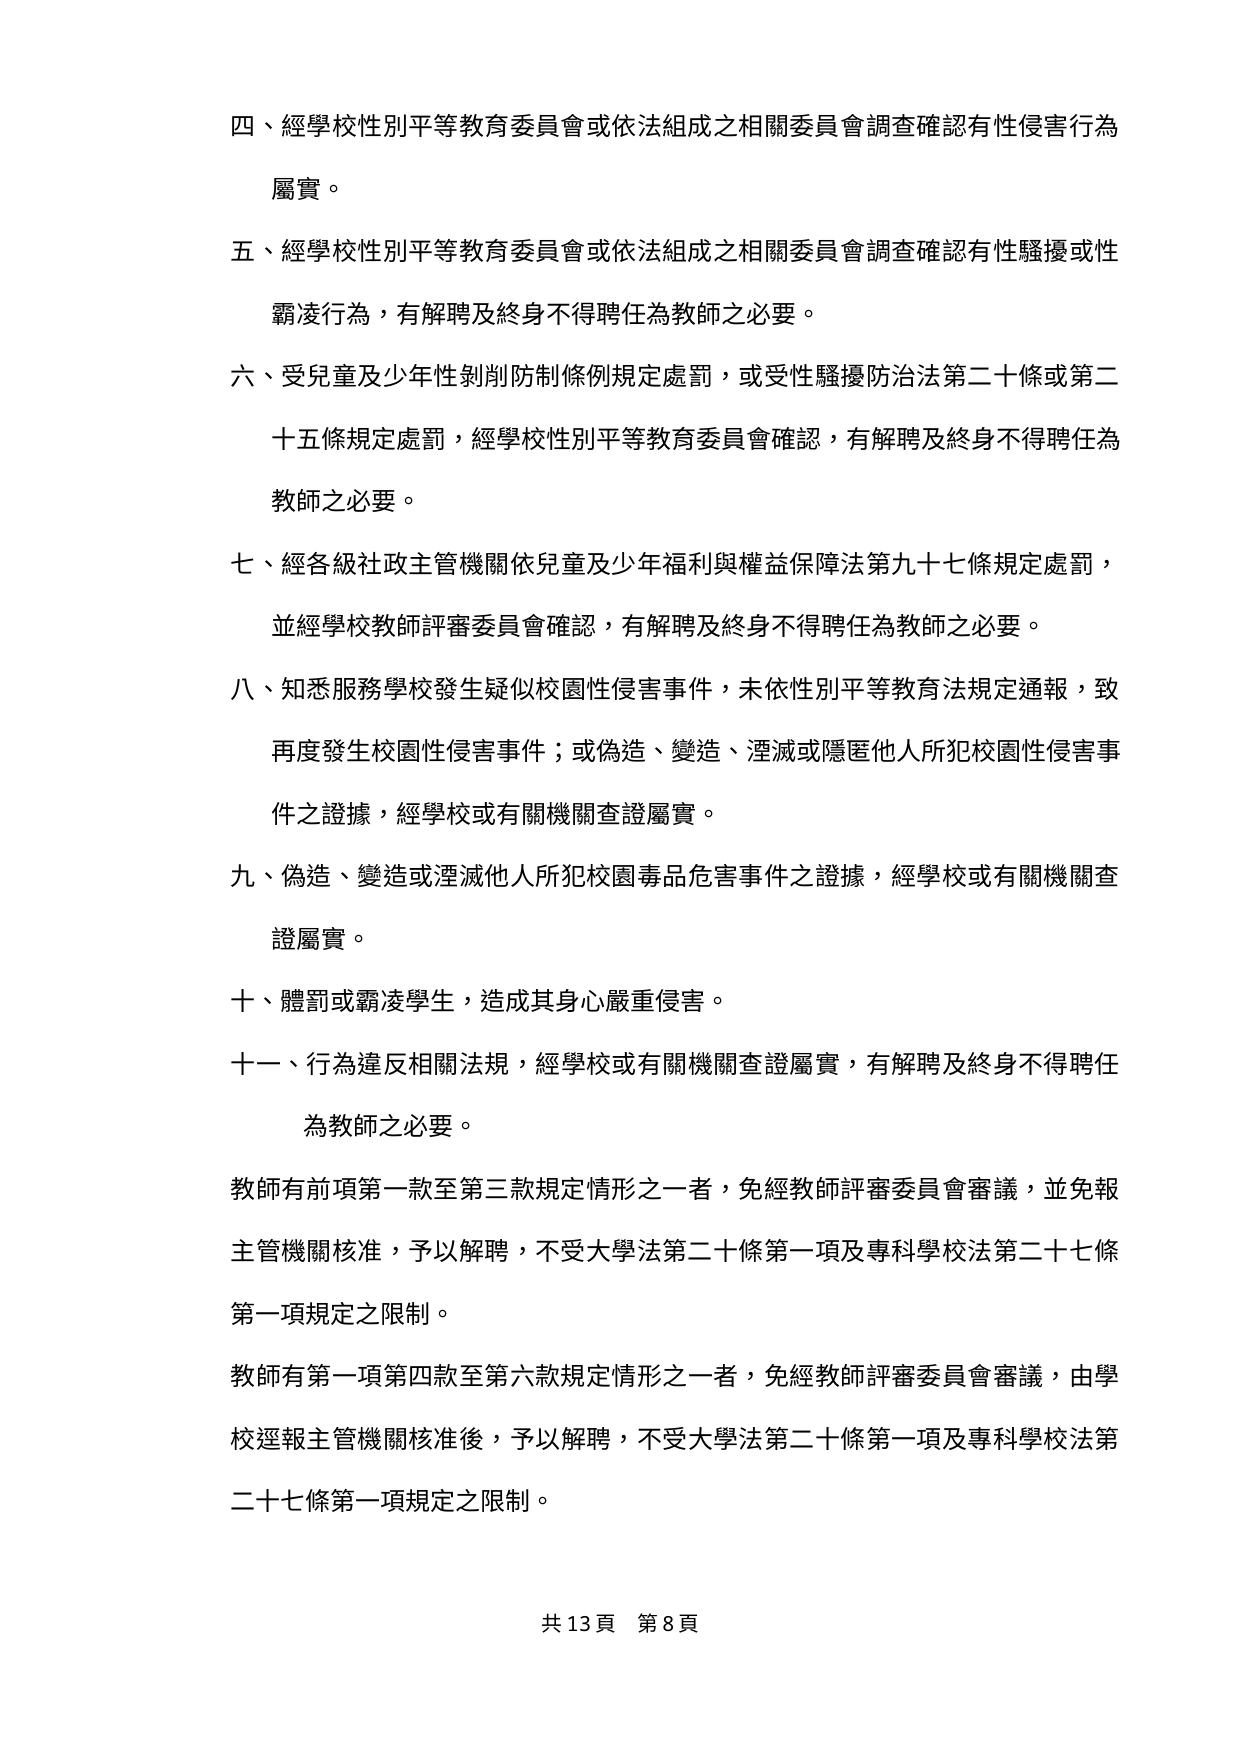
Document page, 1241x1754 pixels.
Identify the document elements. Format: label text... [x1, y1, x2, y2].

text 八、知悉服務學校發生疑似校園性侵害事件，未依性別平等教育法規定通報，致再度發生校園性侵害事件；或偽造、變造、湮滅或隱匿他人所犯校園性侵害事件之證據，經學校或有關機關查證屬實。 [230, 646, 1122, 833]
text 教師有前項第一款至第三款規定情形之一者，免經教師評審委員會審議，並免報主管機關核准，予以解聘，不受大學法第二十條第一項及專科學校法第二十七條第一項規定之限制。 [230, 1146, 1122, 1333]
text 十、體罰或霸凌學生，造成其身心嚴重侵害。 [230, 958, 1122, 1021]
text 九、偽造、變造或湮滅他人所犯校園毒品危害事件之證據，經學校或有關機關查證屬實。 [230, 833, 1122, 958]
text 十一、行為違反相關法規，經學校或有關機關查證屬實，有解聘及終身不得聘任為教師之必要。 [230, 1021, 1122, 1146]
text 六、受兒童及少年性剝削防制條例規定處罰，或受性騷擾防治法第二十條或第二十五條規定處罰，經學校性別平等教育委員會確認，有解聘及終身不得聘任為教師之必要。 [230, 333, 1122, 521]
text 四、經學校性別平等教育委員會或依法組成之相關委員會調查確認有性侵害行為屬實。 [230, 83, 1122, 208]
text 七、經各級社政主管機關依兒童及少年福利與權益保障法第九十七條規定處罰，並經學校教師評審委員會確認，有解聘及終身不得聘任為教師之必要。 [230, 521, 1122, 646]
text 五、經學校性別平等教育委員會或依法組成之相關委員會調查確認有性騷擾或性霸凌行為，有解聘及終身不得聘任為教師之必要。 [230, 208, 1122, 333]
text 教師有第一項第四款至第六款規定情形之一者，免經教師評審委員會審議，由學校逕報主管機關核准後，予以解聘，不受大學法第二十條第一項及專科學校法第二十七條第一項規定之限制。 [230, 1333, 1122, 1521]
